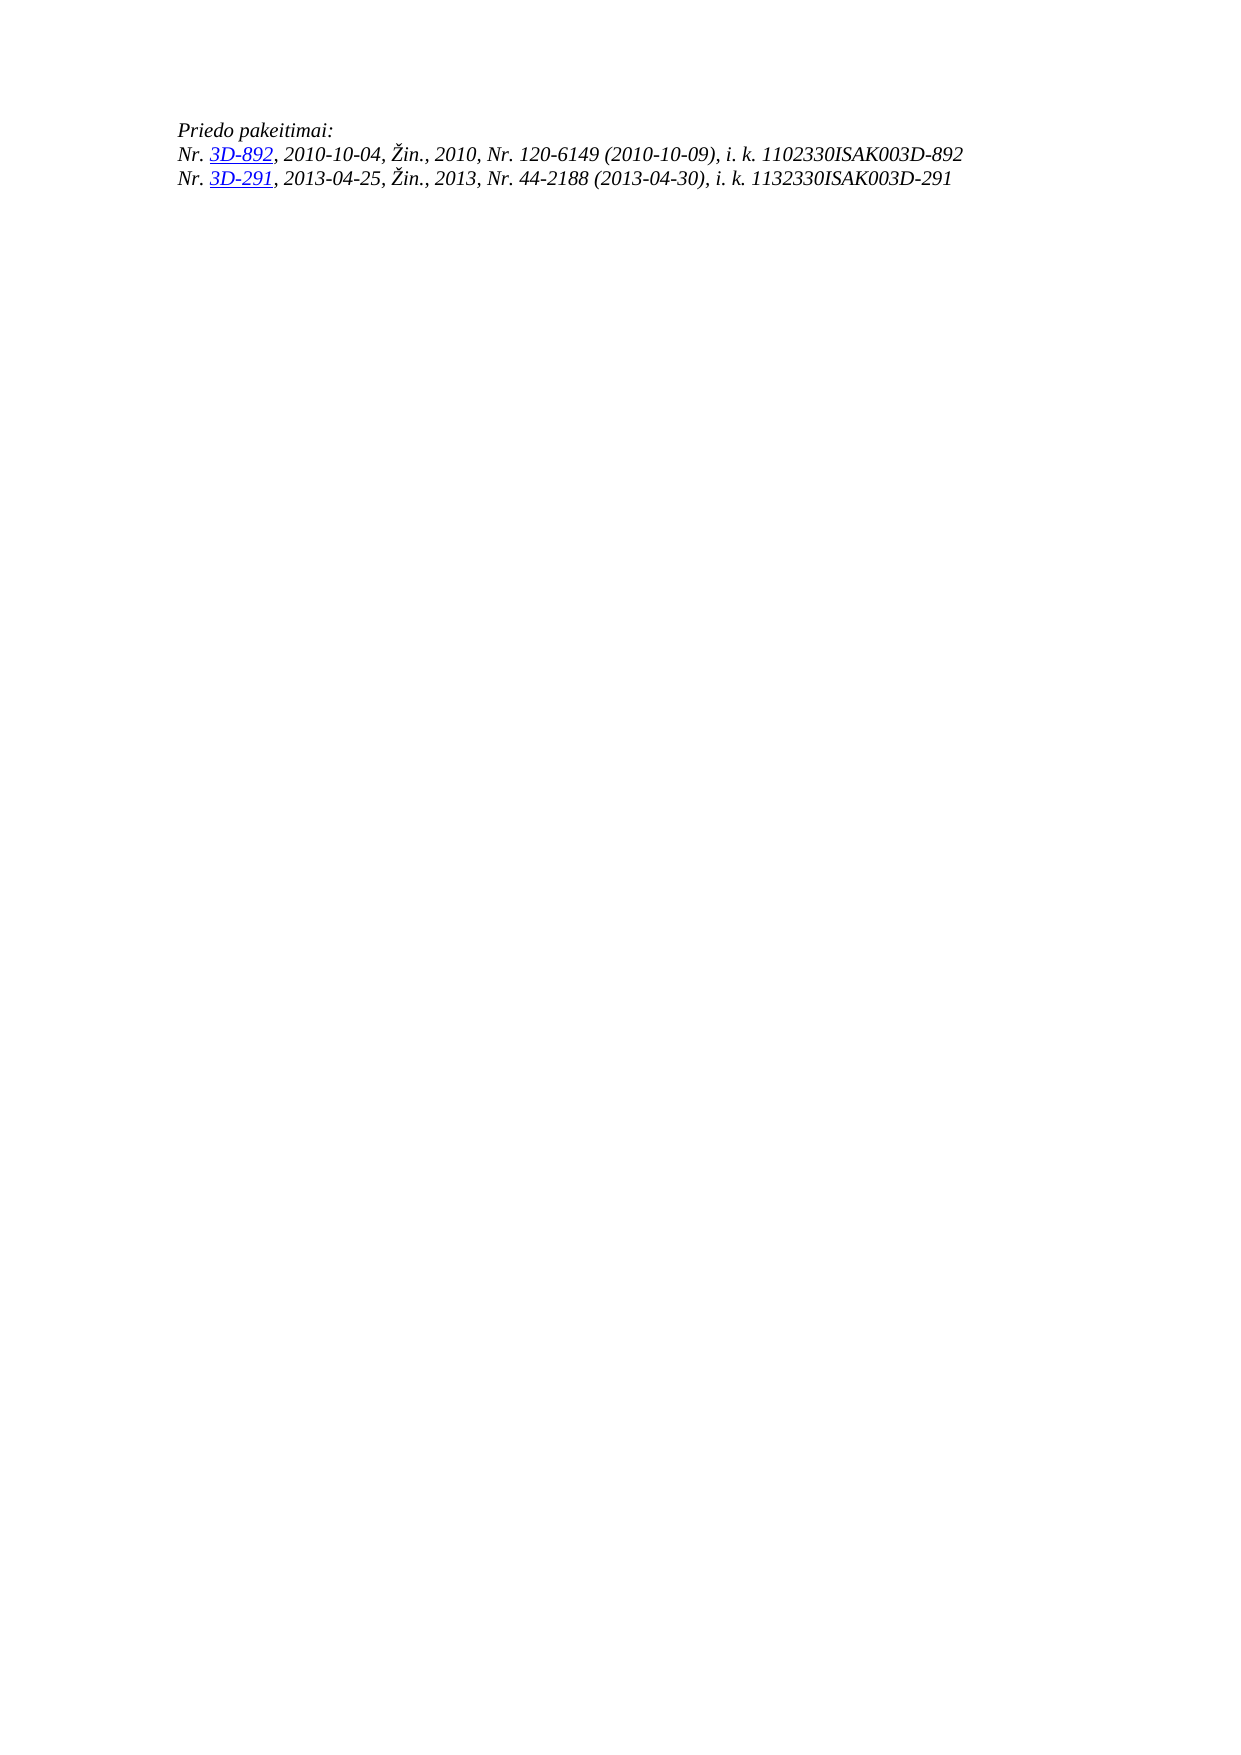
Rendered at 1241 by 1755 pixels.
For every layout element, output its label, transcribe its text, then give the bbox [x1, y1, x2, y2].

text Nr. 3D-892, 2010-10-04, Žin., 2010, Nr. 120-6149 (2010-10-09), i. k. 1102330ISAK003D-892 [177, 142, 1122, 166]
text Nr. 3D-291, 2013-04-25, Žin., 2013, Nr. 44-2188 (2013-04-30), i. k. 1132330ISAK003D-291 [177, 166, 1122, 190]
text Priedo pakeitimai: [177, 118, 1122, 142]
